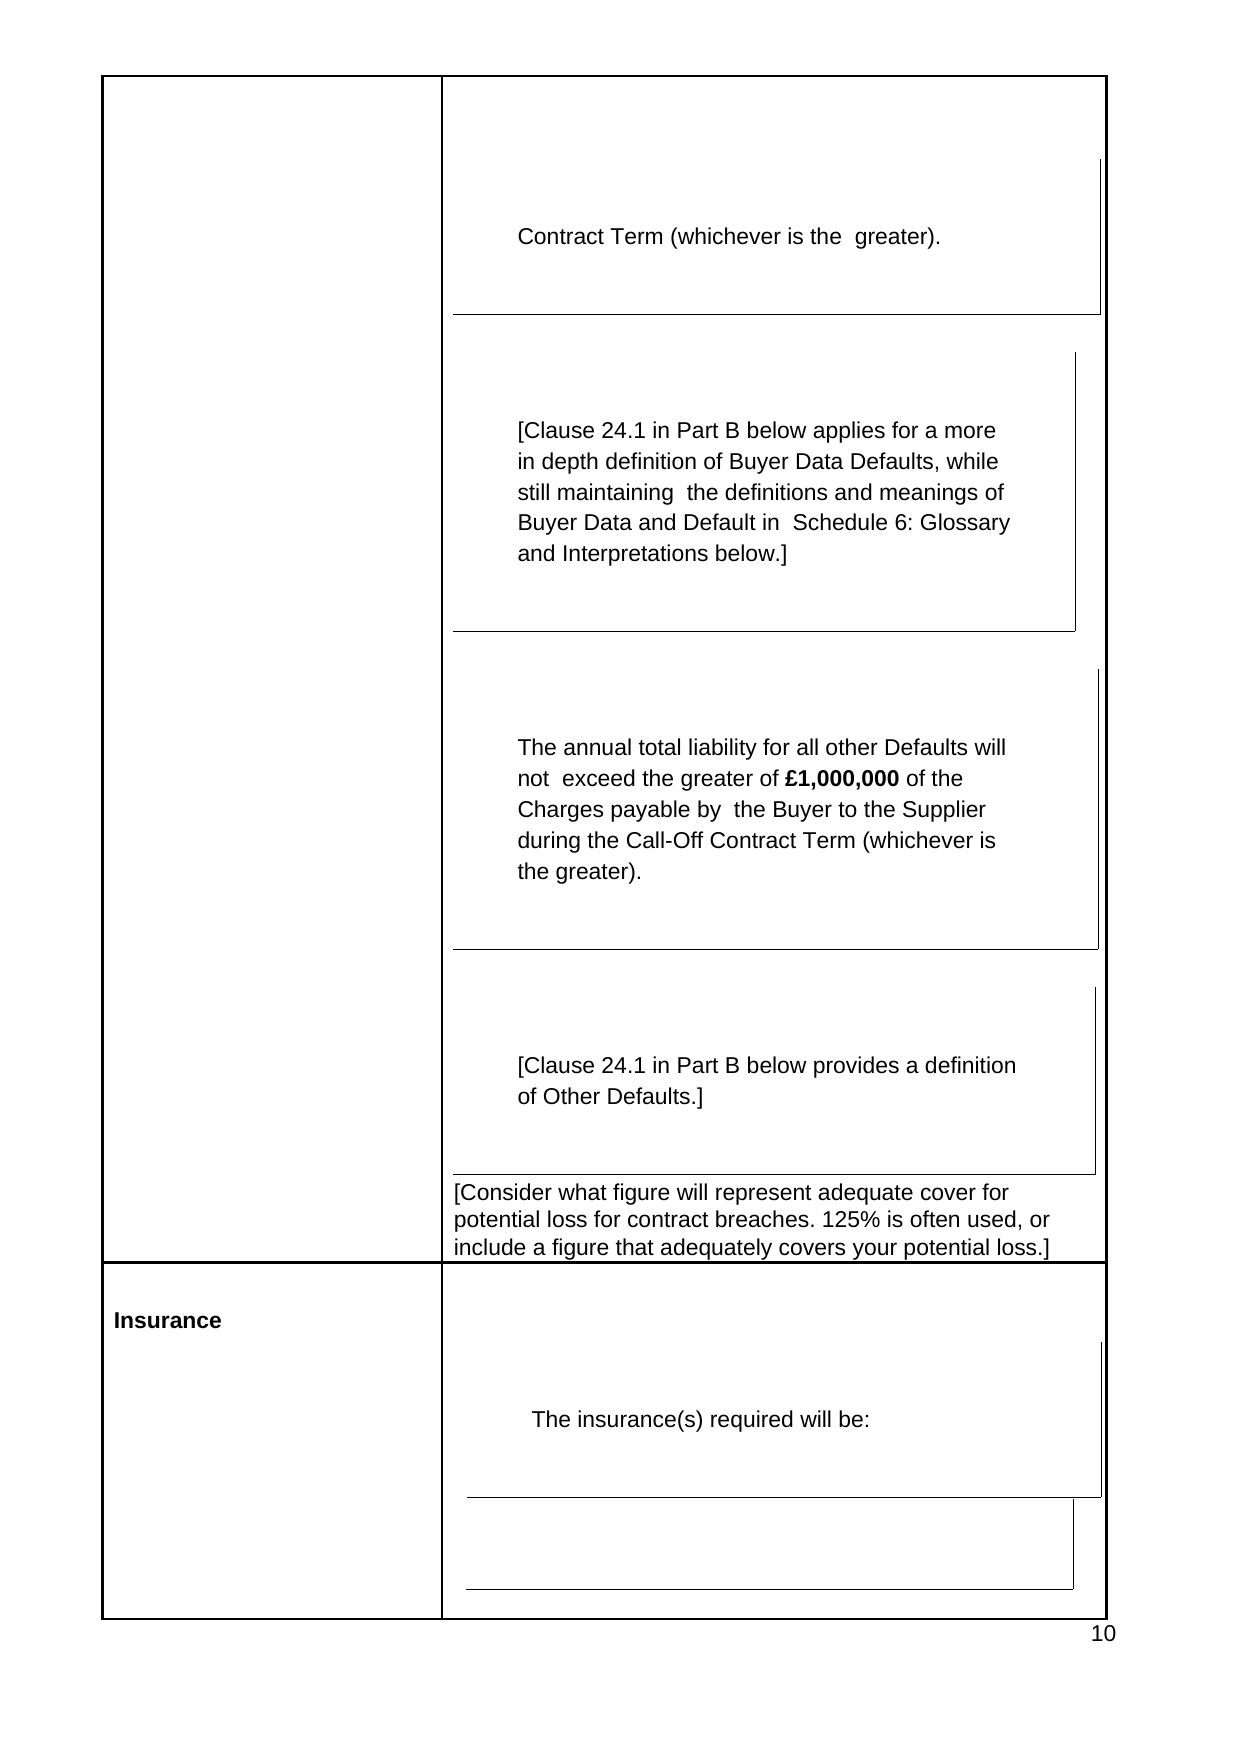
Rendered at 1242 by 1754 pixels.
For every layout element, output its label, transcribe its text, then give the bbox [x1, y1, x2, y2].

table_cell Insurance [104, 1264, 441, 1617]
table_cell Contract Term (whichever is the greater). [Clause 24.1 in Part B below applies for a more in depth definition of Buyer Data Defaults, while still maintaining the definitions and meanings of Buyer Data and Default in Schedule 6: Glossary and Interpretations below.] The annual total liability for all other Defaults will not exceed the greater of £1,000,000 of the Charges payable by the Buyer to the Supplier during the Call-Off Contract Term (whichever is the greater). [Clause 24.1 in Part B below provides a definition of Other Defaults.] [Consider what figure will represent adequate cover for potential loss for contract breaches. 125% is often used, or include a figure that adequately covers your potential loss.] [443, 77, 1105, 1261]
table_cell [104, 77, 441, 1261]
table_cell The insurance(s) required will be: [443, 1264, 1105, 1617]
